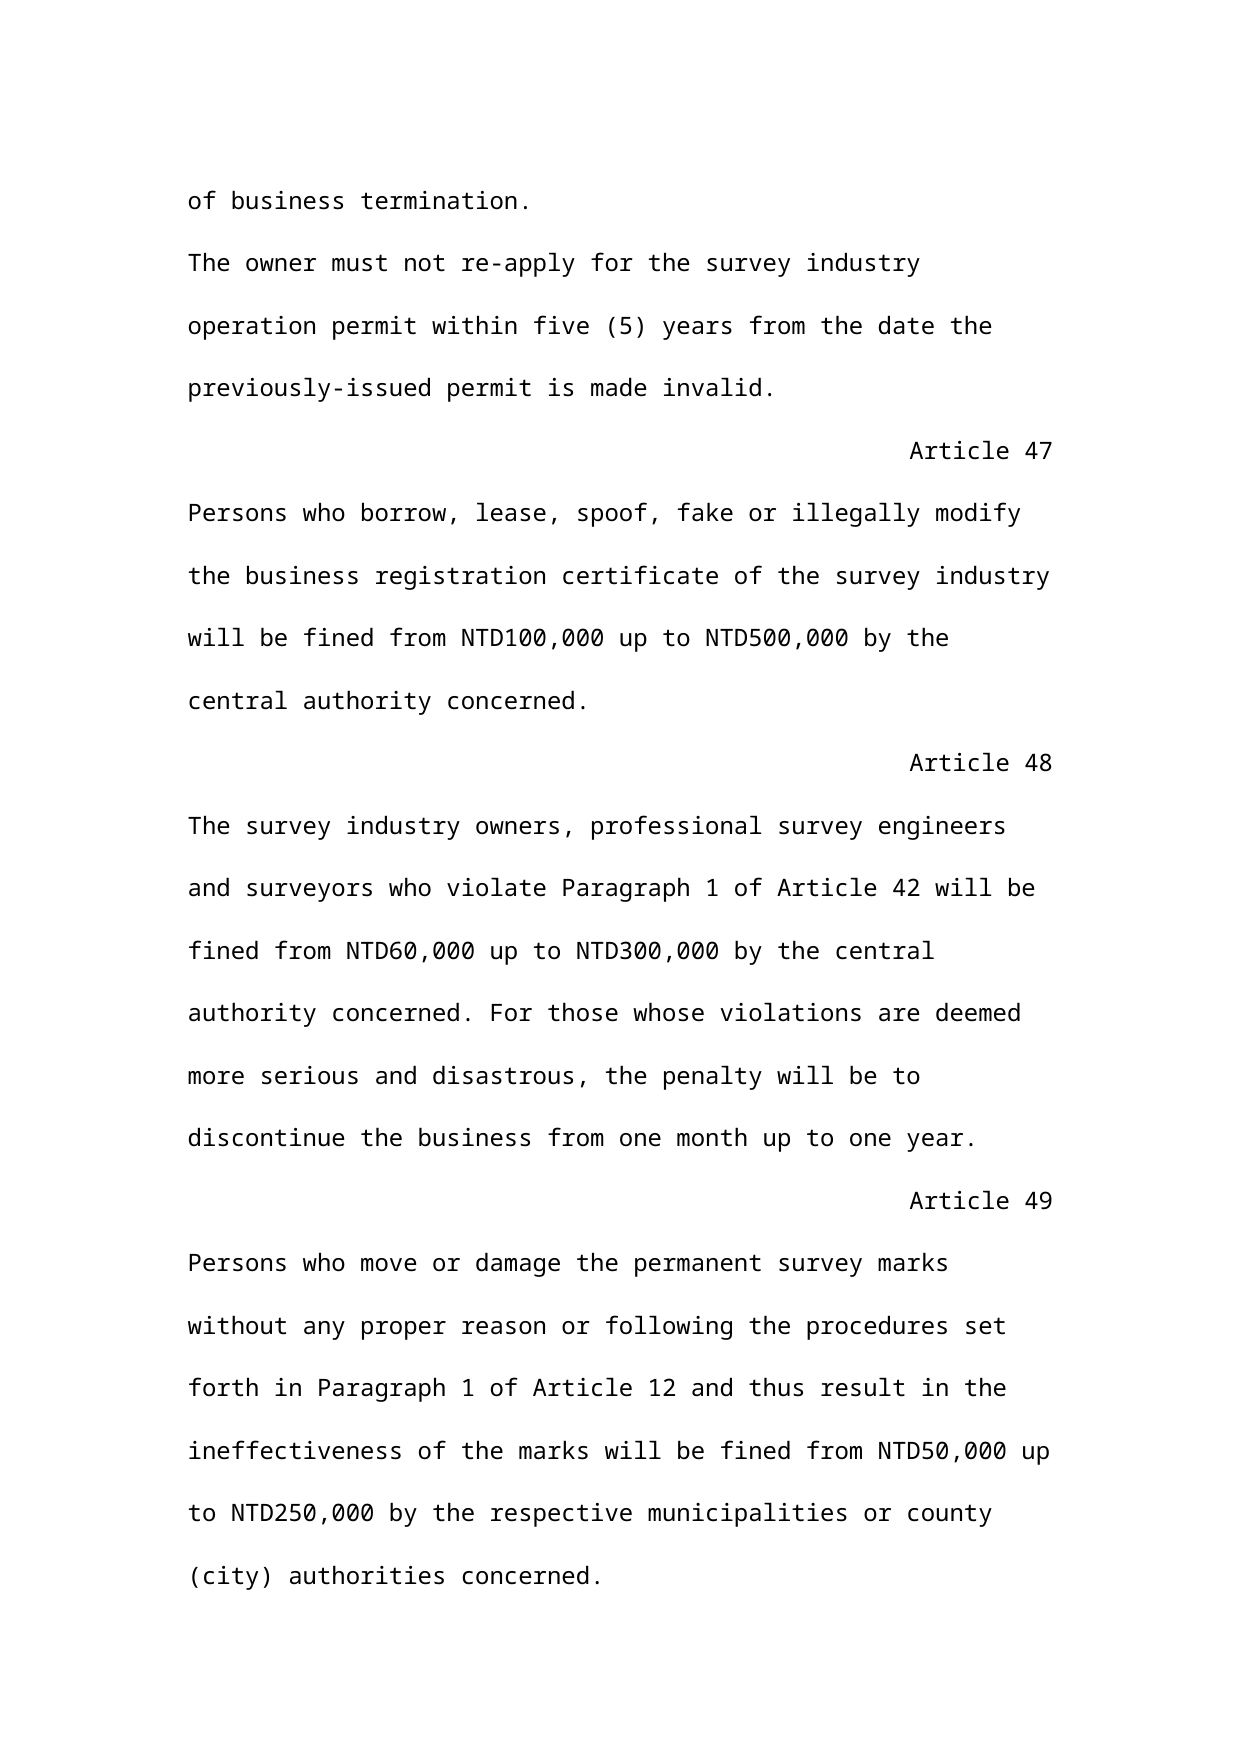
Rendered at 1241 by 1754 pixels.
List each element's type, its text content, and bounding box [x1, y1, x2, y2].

text Article 47 [187, 408, 1053, 471]
text The survey industry owners, professional survey engineers and surveyors who violate Paragraph 1 of Article 42 will be fined from NTD60,000 up to NTD300,000 by the central authority concerned. For those whose violations are deemed more serious and disastrous, the penalty will be to discontinue the business from one month up to one year. [187, 783, 1053, 1158]
text Persons who borrow, lease, spoof, fake or illegally modify the business registration certificate of the survey industry will be fined from NTD100,000 up to NTD500,000 by the central authority concerned. [187, 471, 1053, 721]
text Article 48 [187, 721, 1053, 783]
text Article 49 [187, 1158, 1053, 1221]
text Persons who move or damage the permanent survey marks without any proper reason or following the procedures set forth in Paragraph 1 of Article 12 and thus result in the ineffectiveness of the marks will be fined from NTD50,000 up to NTD250,000 by the respective municipalities or county (city) authorities concerned. [187, 1221, 1053, 1596]
text of business termination. The owner must not re-apply for the survey industry operation permit within five (5) years from the date the previously-issued permit is made invalid. [187, 158, 1053, 408]
